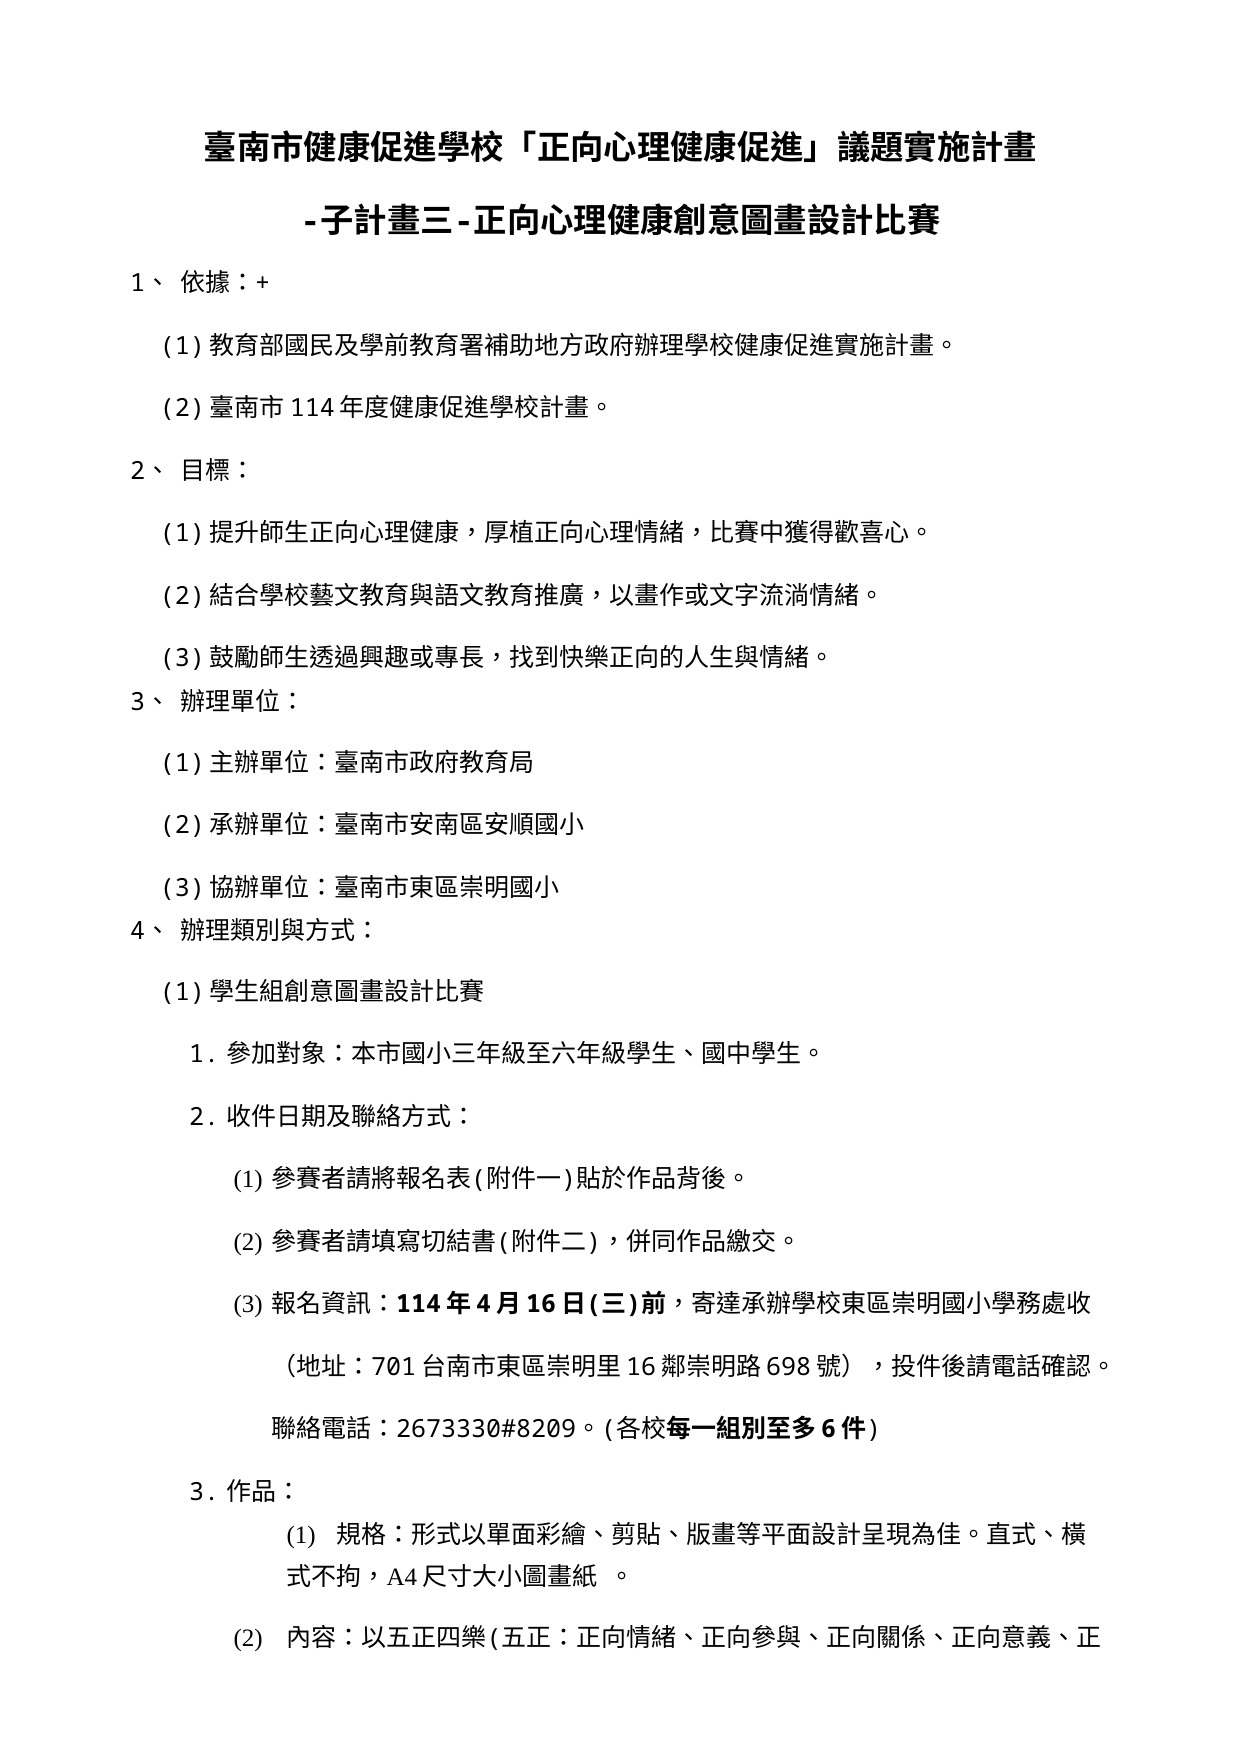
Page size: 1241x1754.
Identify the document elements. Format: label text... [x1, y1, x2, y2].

list 臺南市114年度健康促進學校計畫。 [159, 364, 1110, 427]
text -子計畫三-正向心理健康創意圖畫設計比賽 [130, 177, 1110, 239]
list 目標： [130, 427, 1110, 489]
list 收件日期及聯絡方式： [189, 1073, 1110, 1135]
list 規格：形式以單面彩繪、剪貼、版畫等平面設計呈現為佳。直式、橫式不拘，A4尺寸大小圖畫紙 。 [286, 1510, 1110, 1593]
list 參賽者請填寫切結書(附件二)，併同作品繳交。 [233, 1198, 1110, 1260]
list 結合學校藝文教育與語文教育推廣，以畫作或文字流淌情緒。 [159, 552, 1110, 614]
list 辦理類別與方式： [130, 906, 1110, 948]
text 臺南市健康促進學校「正向心理健康促進」議題實施計畫 [130, 103, 1110, 166]
list 辦理單位： [130, 677, 1110, 718]
list 報名資訊：114年4月16日(三)前，寄達承辦學校東區崇明國小學務處收（地址：701台南市東區崇明里16鄰崇明路698號），投件後請電話確認。聯絡電話：2673330#8209。(各校每一組別至多6件) [233, 1260, 1110, 1448]
list 參賽者請將報名表(附件一)貼於作品背後。 [233, 1135, 1110, 1198]
list 鼓勵師生透過興趣或專長，找到快樂正向的人生與情緒。 [159, 614, 1110, 677]
list 作品： [189, 1448, 1110, 1510]
list 參加對象：本市國小三年級至六年級學生、國中學生。 [189, 1010, 1110, 1073]
list 教育部國民及學前教育署補助地方政府辦理學校健康促進實施計畫。 [159, 302, 1110, 364]
list 主辦單位：臺南市政府教育局 [159, 718, 1110, 781]
list 內容：以五正四樂(五正：正向情緒、正向參與、正向關係、正向意義、正 [233, 1593, 1110, 1656]
list 承辦單位：臺南市安南區安順國小 [159, 781, 1110, 843]
list 依據：+ [130, 239, 1110, 302]
list 提升師生正向心理健康，厚植正向心理情緒，比賽中獲得歡喜心。 [159, 489, 1110, 552]
list 學生組創意圖畫設計比賽 [159, 948, 1110, 1010]
list 協辦單位：臺南市東區崇明國小 [159, 843, 1110, 906]
